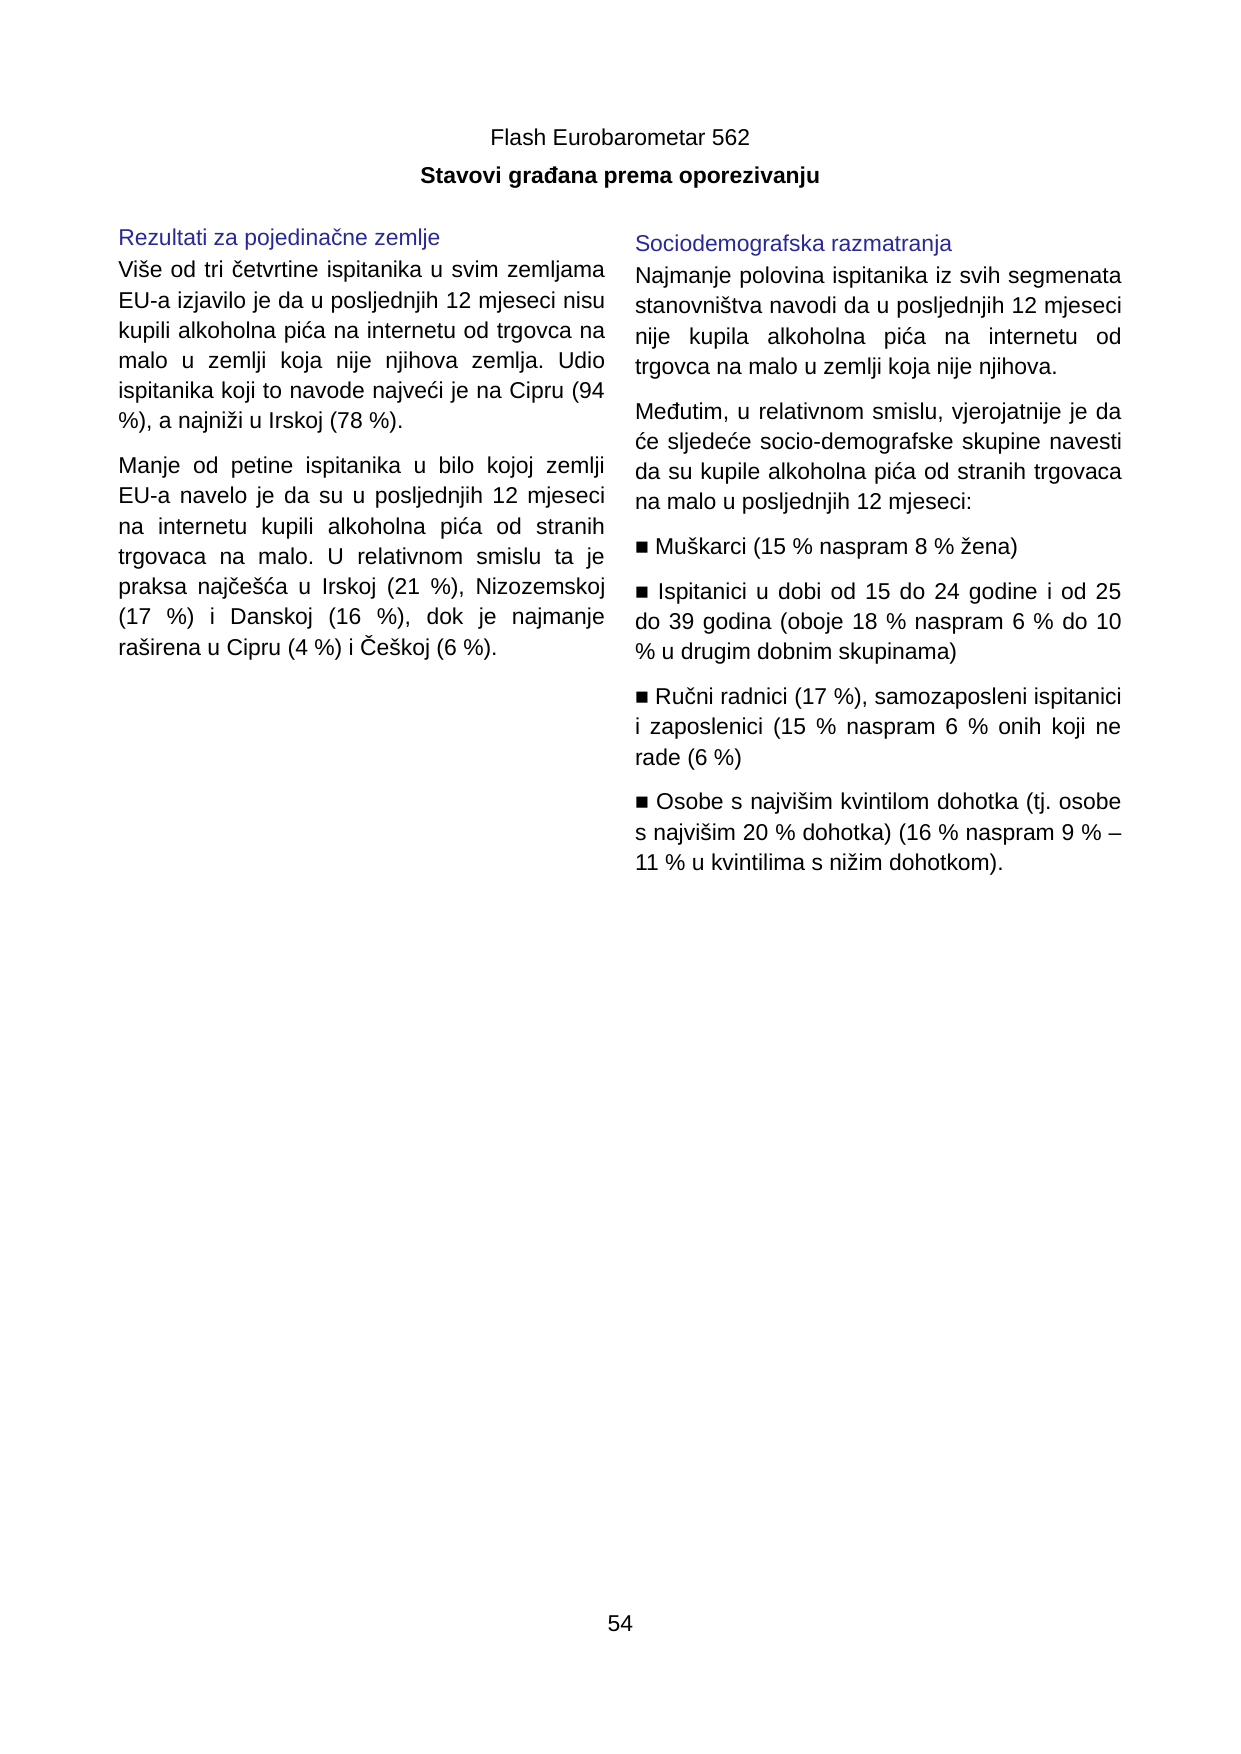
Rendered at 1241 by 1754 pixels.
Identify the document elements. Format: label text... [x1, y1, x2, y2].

text Više od tri četvrtine ispitanika u svim zemljama EU-a izjavilo je da u posljednjih 12 mjeseci nisu kupili alkoholna pića na internetu od trgovca na malo u zemlji koja nije njihova zemlja. Udio ispitanika koji to navode najveći je na Cipru (94 %), a najniži u Irskoj (78 %). [118, 256, 605, 434]
text Sociodemografska razmatranja [635, 230, 1122, 256]
text ■ Muškarci (15 % naspram 8 % žena) [635, 533, 1122, 559]
text Manje od petine ispitanika u bilo kojoj zemlji EU-a navelo je da su u posljednjih 12 mjeseci na internetu kupili alkoholna pića od stranih trgovaca na malo. U relativnom smislu ta je praksa najčešća u Irskoj (21 %), Nizozemskoj (17 %) i Danskoj (16 %), dok je najmanje raširena u Cipru (4 %) i Češkoj (6 %). [118, 452, 605, 660]
text Najmanje polovina ispitanika iz svih segmenata stanovništva navodi da u posljednjih 12 mjeseci nije kupila alkoholna pića na internetu od trgovca na malo u zemlji koja nije njihova. [635, 262, 1122, 379]
text ■ Osobe s najvišim kvintilom dohotka (tj. osobe s najvišim 20 % dohotka) (16 % naspram 9 % – 11 % u kvintilima s nižim dohotkom). [635, 788, 1122, 875]
text ■ Ručni radnici (17 %), samozaposleni ispitanici i zaposlenici (15 % naspram 6 % onih koji ne rade (6 %) [635, 683, 1122, 770]
text Rezultati za pojedinačne zemlje [118, 224, 605, 250]
text ■ Ispitanici u dobi od 15 do 24 godine i od 25 do 39 godina (oboje 18 % naspram 6 % do 10 % u drugim dobnim skupinama) [635, 578, 1122, 665]
text Međutim, u relativnom smislu, vjerojatnije je da će sljedeće socio-demografske skupine navesti da su kupile alkoholna pića od stranih trgovaca na malo u posljednjih 12 mjeseci: [635, 398, 1122, 515]
